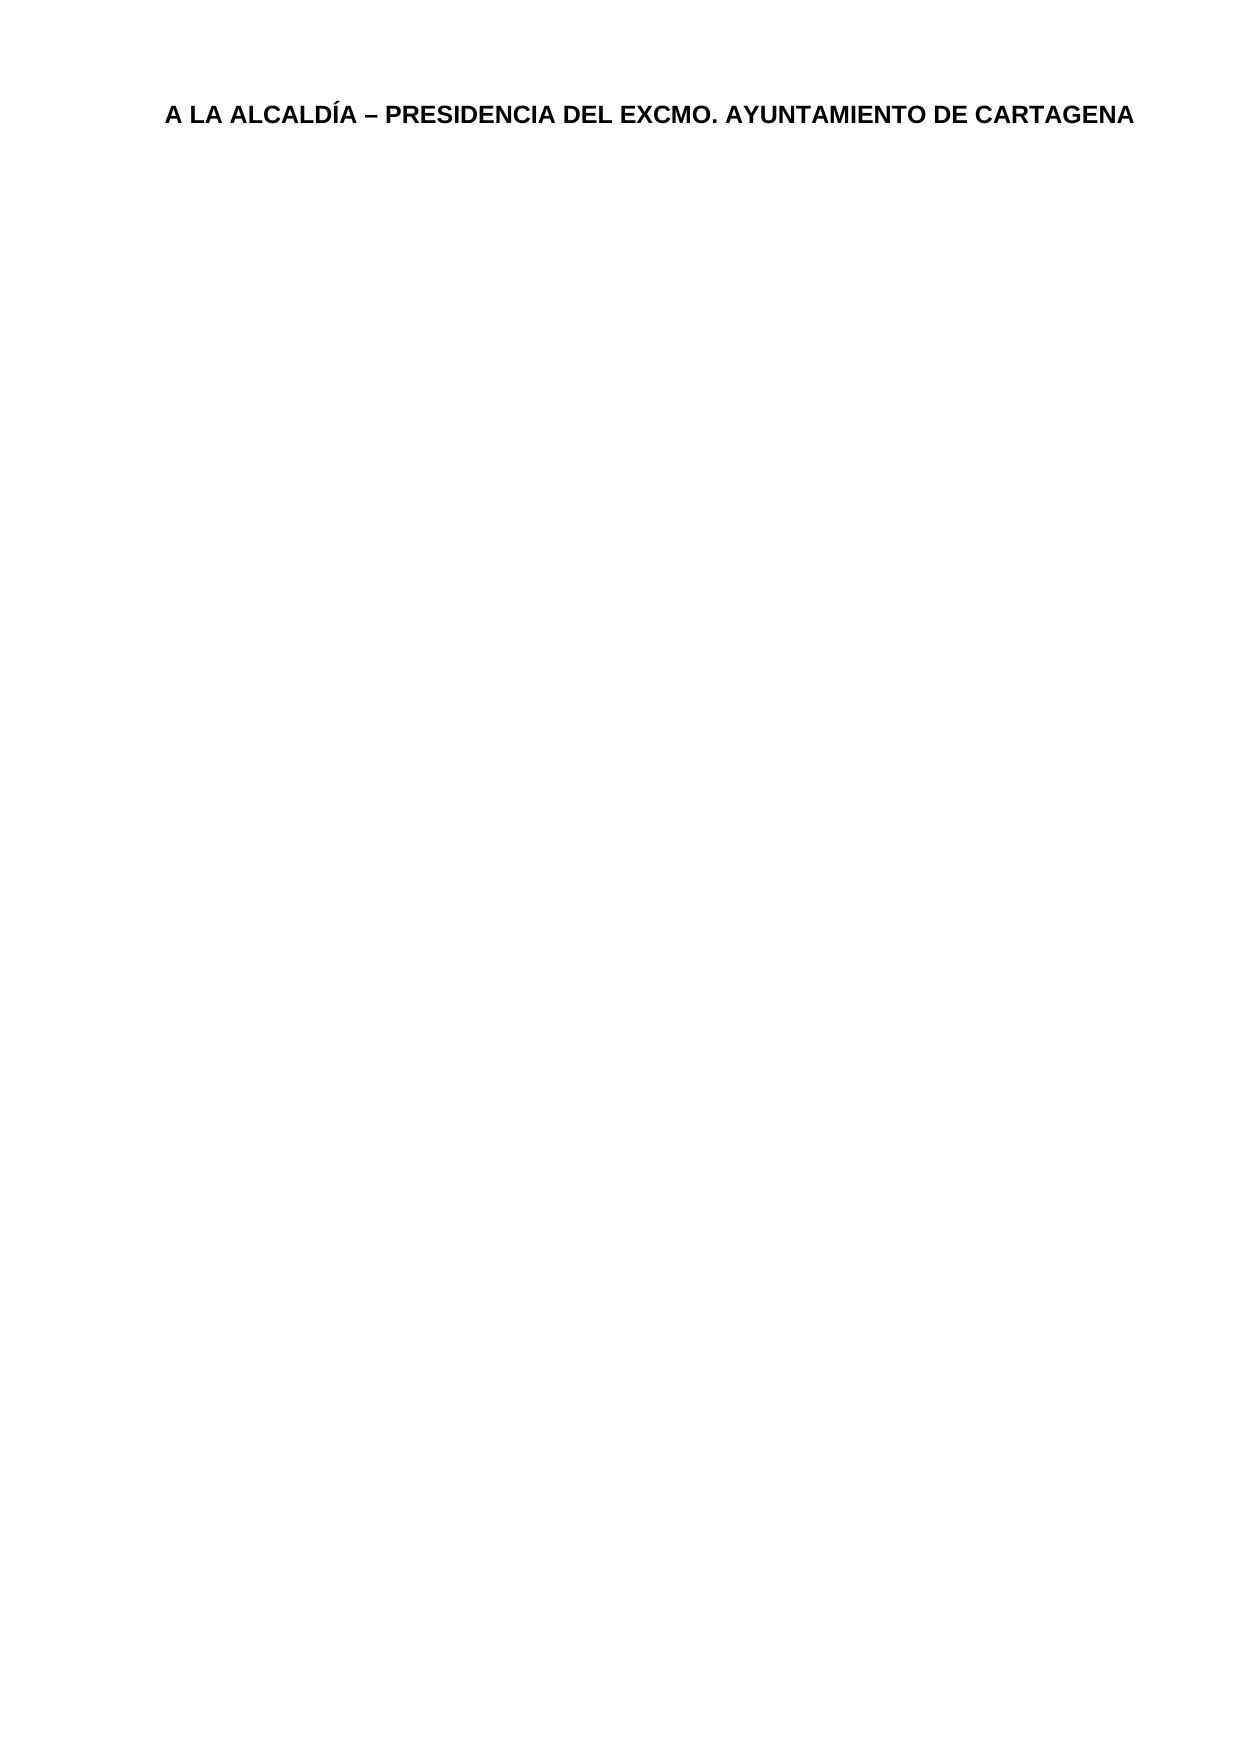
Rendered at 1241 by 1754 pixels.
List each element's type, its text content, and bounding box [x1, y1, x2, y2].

text A LA ALCALDÍA – PRESIDENCIA DEL EXCMO. AYUNTAMIENTO DE CARTAGENA [118, 100, 1181, 129]
